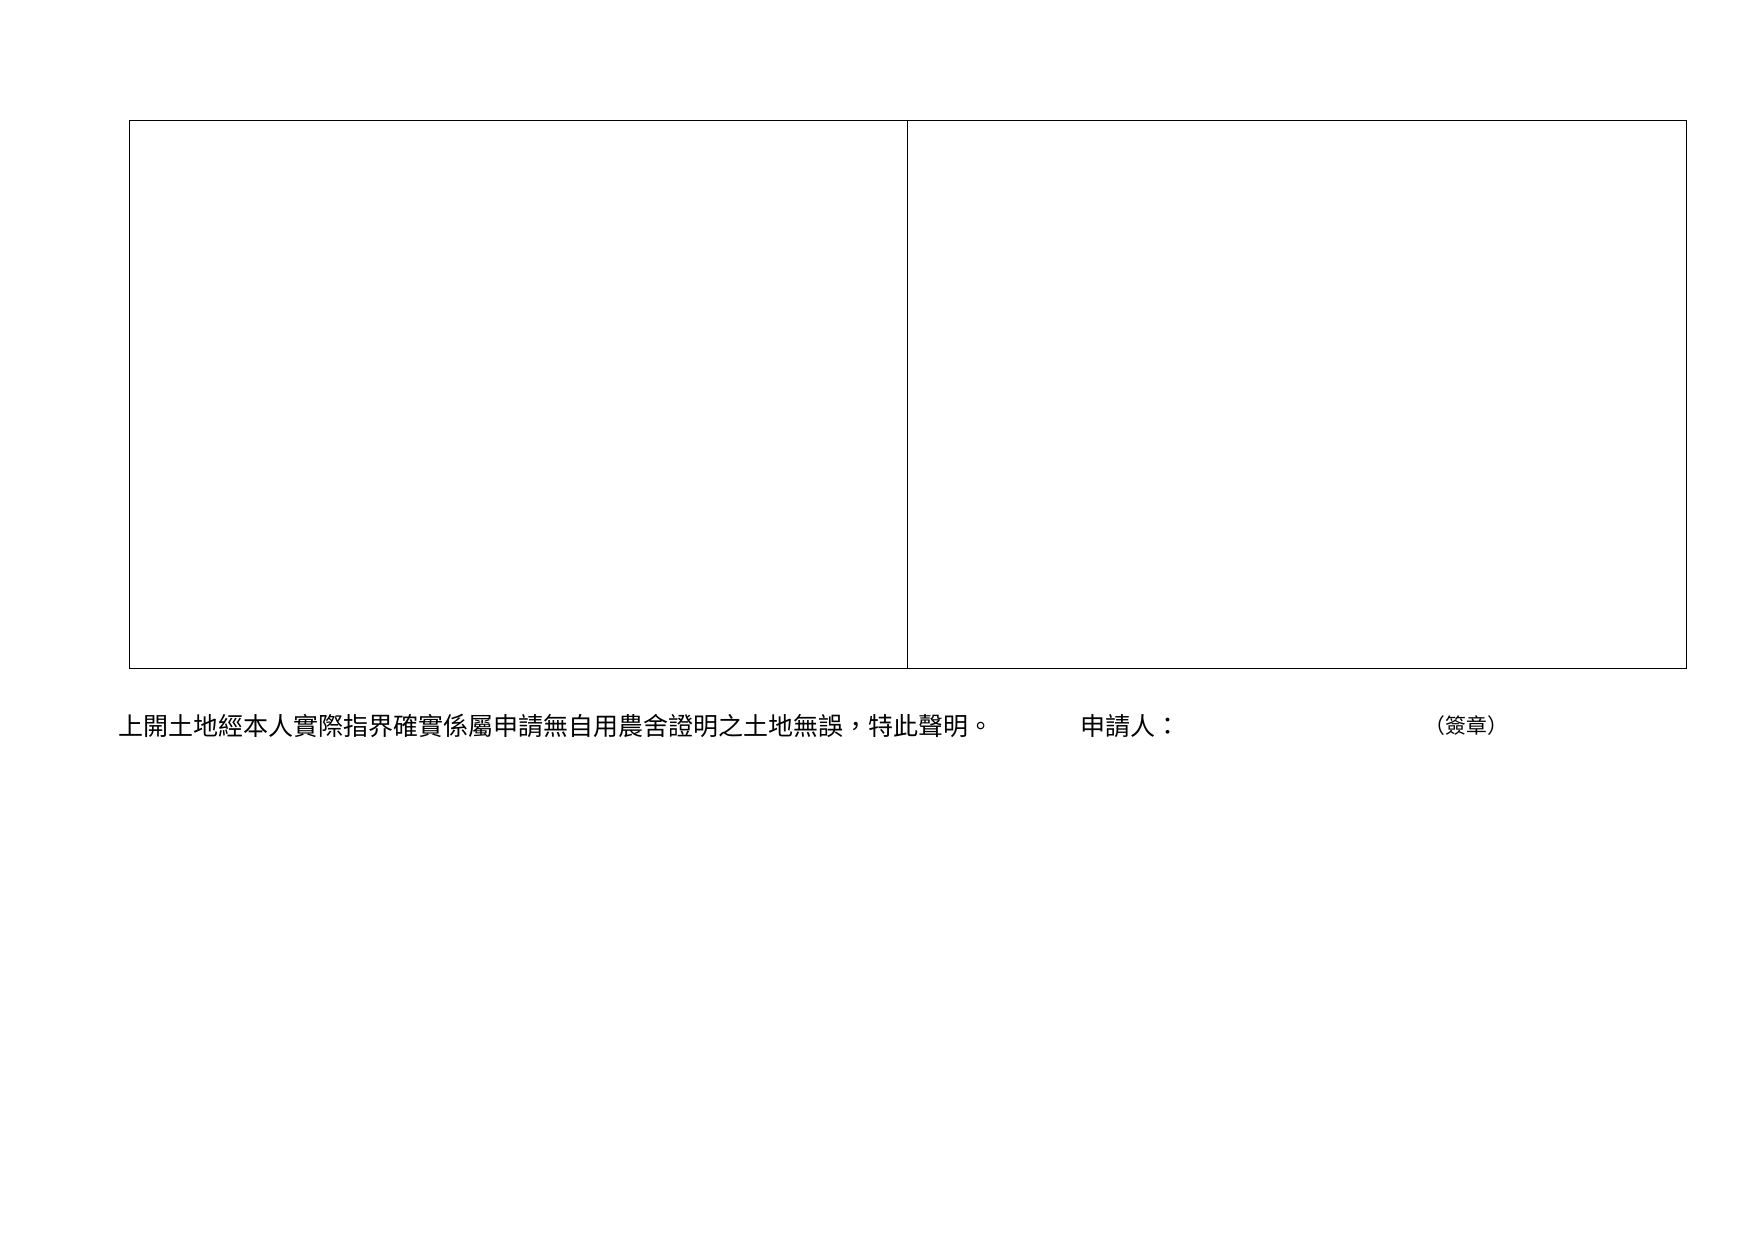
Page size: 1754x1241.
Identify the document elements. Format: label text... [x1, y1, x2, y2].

text 上開土地經本人實際指界確實係屬申請無自用農舍證明之土地無誤，特此聲明。 申請人： （簽章） [118, 683, 1636, 745]
table_cell [130, 121, 907, 668]
table_cell [908, 121, 1686, 668]
